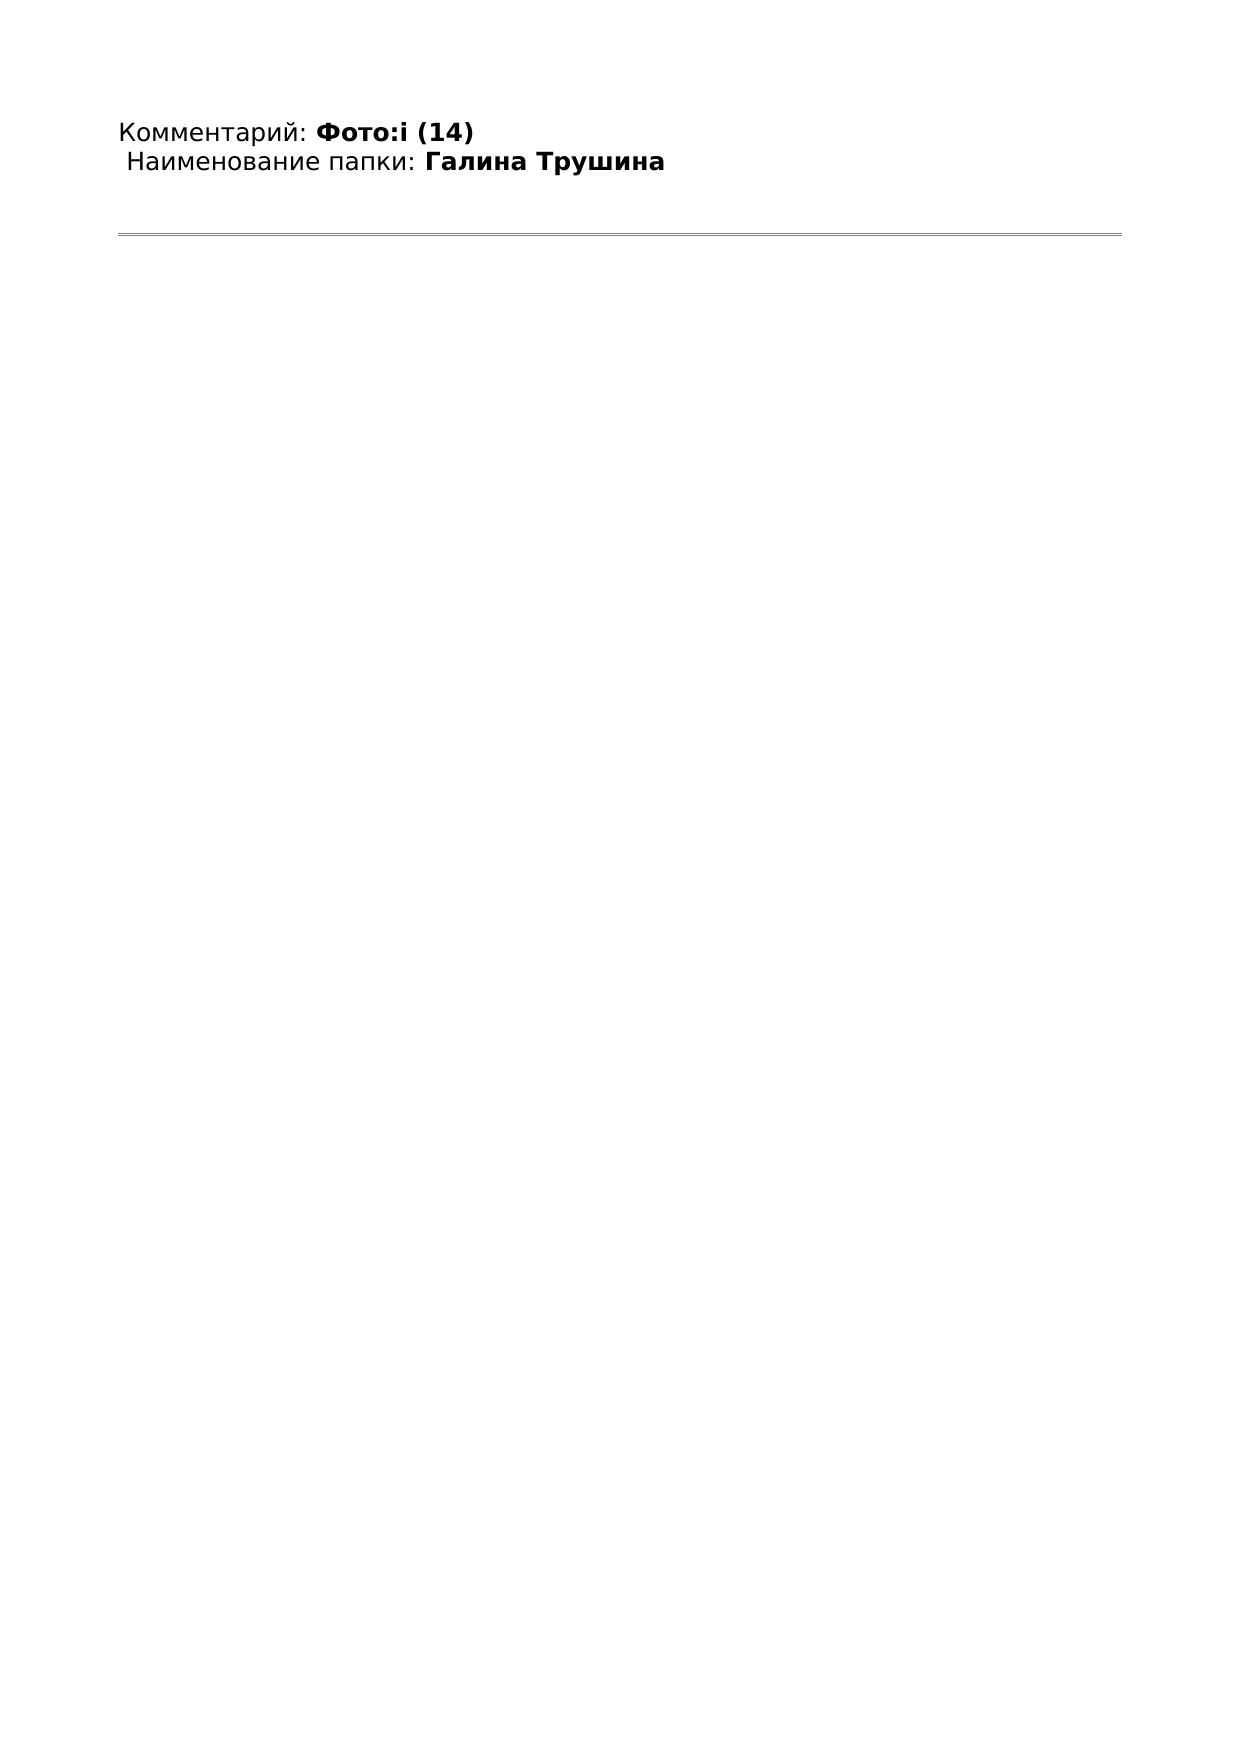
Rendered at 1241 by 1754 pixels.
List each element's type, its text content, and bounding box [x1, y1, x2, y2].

text Комментарий: Фото:i (14) Наименование папки: Галина Трушина [118, 118, 1122, 206]
